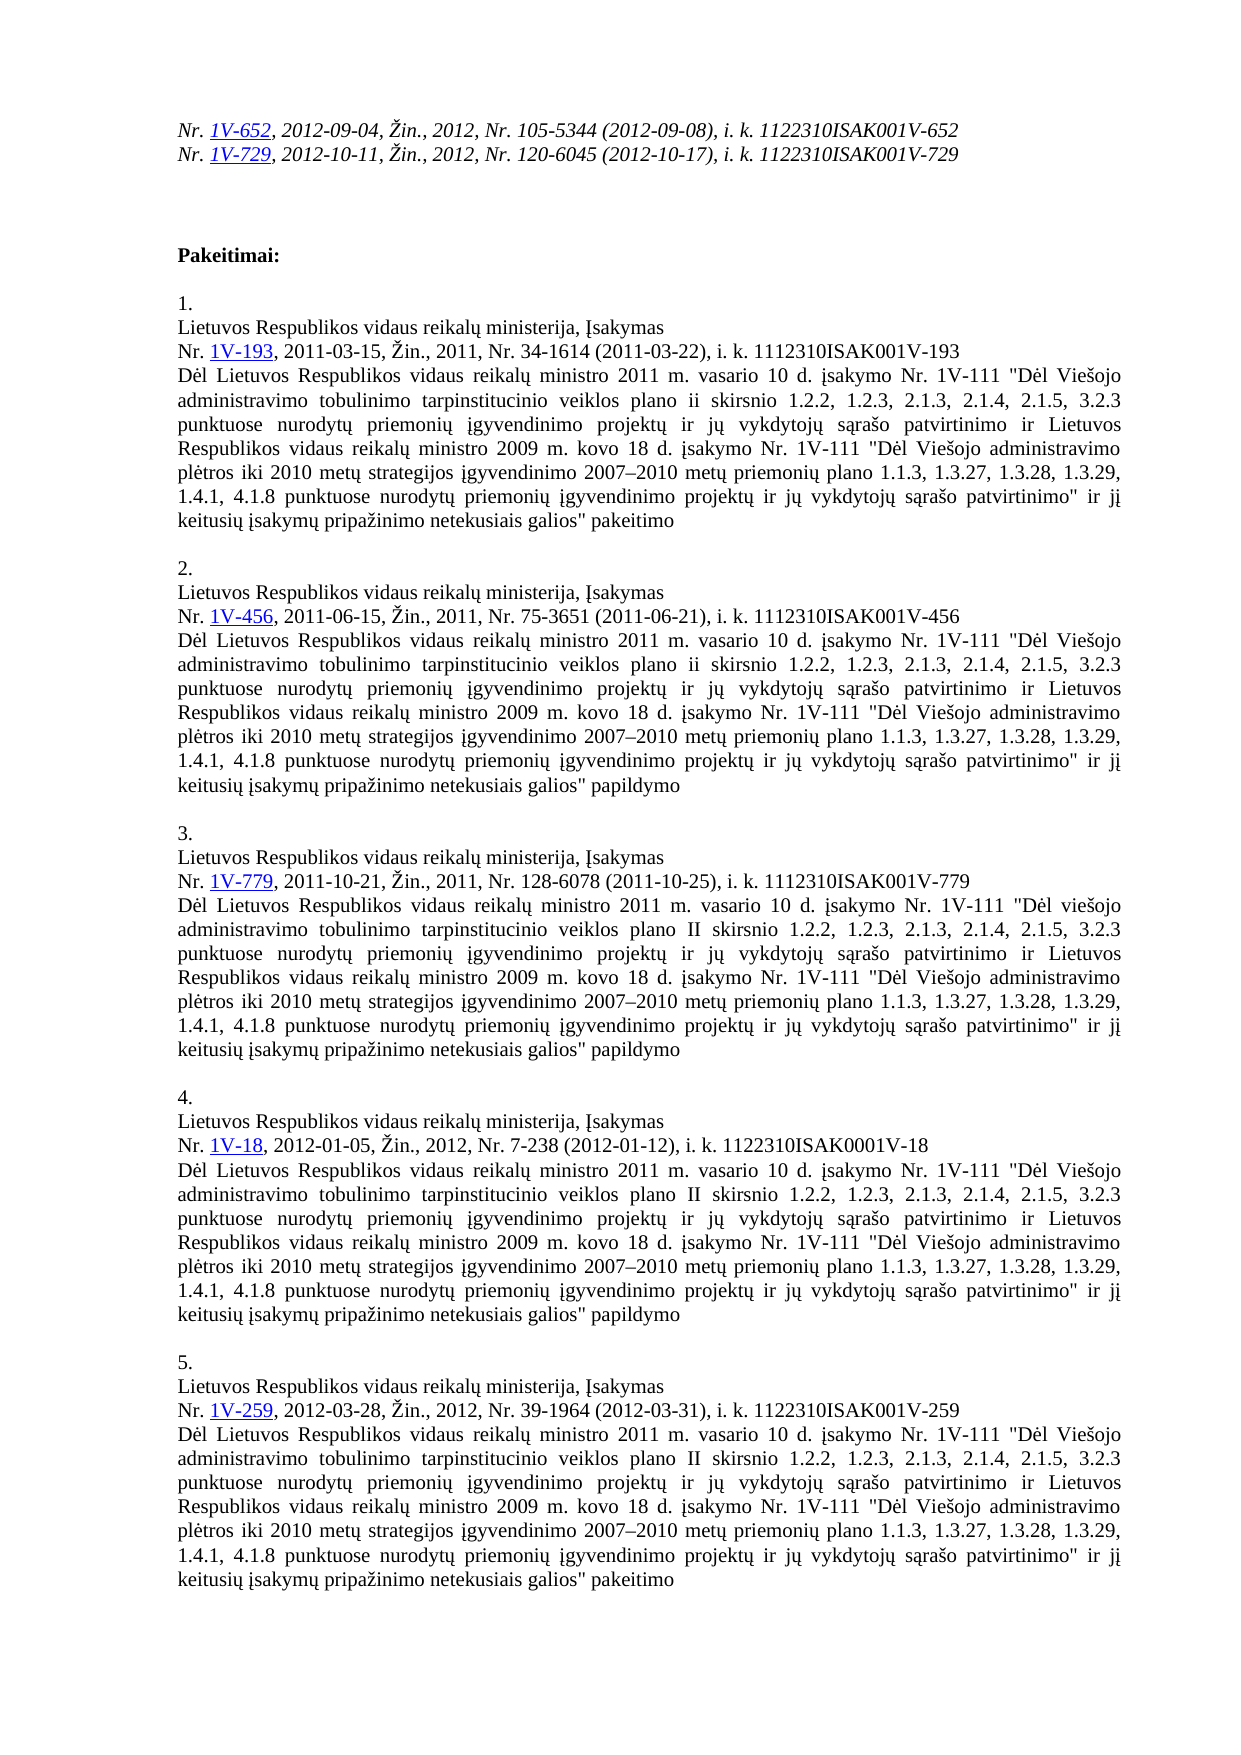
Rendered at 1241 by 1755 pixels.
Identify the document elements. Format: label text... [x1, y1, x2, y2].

text Dėl Lietuvos Respublikos vidaus reikalų ministro 2011 m. vasario 10 d. įsakymo Nr. 1V-111 "Dėl Viešojo administravimo tobulinimo tarpinstitucinio veiklos plano II skirsnio 1.2.2, 1.2.3, 2.1.3, 2.1.4, 2.1.5, 3.2.3 punktuose nurodytų priemonių įgyvendinimo projektų ir jų vykdytojų sąrašo patvirtinimo ir Lietuvos Respublikos vidaus reikalų ministro 2009 m. kovo 18 d. įsakymo Nr. 1V-111 "Dėl Viešojo administravimo plėtros iki 2010 metų strategijos įgyvendinimo 2007–2010 metų priemonių plano 1.1.3, 1.3.27, 1.3.28, 1.3.29, 1.4.1, 4.1.8 punktuose nurodytų priemonių įgyvendinimo projektų ir jų vykdytojų sąrašo patvirtinimo" ir jį keitusių įsakymų pripažinimo netekusiais galios" pakeitimo [177, 1422, 1122, 1591]
text Pakeitimai: [177, 243, 1122, 267]
text 2. [177, 556, 1122, 580]
text Lietuvos Respublikos vidaus reikalų ministerija, Įsakymas [177, 845, 1122, 869]
text 3. [177, 821, 1122, 845]
text 5. [177, 1350, 1122, 1374]
text Nr. 1V-193, 2011-03-15, Žin., 2011, Nr. 34-1614 (2011-03-22), i. k. 1112310ISAK001V-193 [177, 339, 1122, 363]
text Lietuvos Respublikos vidaus reikalų ministerija, Įsakymas [177, 315, 1122, 339]
text Nr. 1V-652, 2012-09-04, Žin., 2012, Nr. 105-5344 (2012-09-08), i. k. 1122310ISAK001V-652 [177, 118, 1122, 142]
text Dėl Lietuvos Respublikos vidaus reikalų ministro 2011 m. vasario 10 d. įsakymo Nr. 1V-111 "Dėl viešojo administravimo tobulinimo tarpinstitucinio veiklos plano II skirsnio 1.2.2, 1.2.3, 2.1.3, 2.1.4, 2.1.5, 3.2.3 punktuose nurodytų priemonių įgyvendinimo projektų ir jų vykdytojų sąrašo patvirtinimo ir Lietuvos Respublikos vidaus reikalų ministro 2009 m. kovo 18 d. įsakymo Nr. 1V-111 "Dėl Viešojo administravimo plėtros iki 2010 metų strategijos įgyvendinimo 2007–2010 metų priemonių plano 1.1.3, 1.3.27, 1.3.28, 1.3.29, 1.4.1, 4.1.8 punktuose nurodytų priemonių įgyvendinimo projektų ir jų vykdytojų sąrašo patvirtinimo" ir jį keitusių įsakymų pripažinimo netekusiais galios" papildymo [177, 893, 1122, 1061]
text 4. [177, 1085, 1122, 1109]
text Dėl Lietuvos Respublikos vidaus reikalų ministro 2011 m. vasario 10 d. įsakymo Nr. 1V-111 "Dėl Viešojo administravimo tobulinimo tarpinstitucinio veiklos plano II skirsnio 1.2.2, 1.2.3, 2.1.3, 2.1.4, 2.1.5, 3.2.3 punktuose nurodytų priemonių įgyvendinimo projektų ir jų vykdytojų sąrašo patvirtinimo ir Lietuvos Respublikos vidaus reikalų ministro 2009 m. kovo 18 d. įsakymo Nr. 1V-111 "Dėl Viešojo administravimo plėtros iki 2010 metų strategijos įgyvendinimo 2007–2010 metų priemonių plano 1.1.3, 1.3.27, 1.3.28, 1.3.29, 1.4.1, 4.1.8 punktuose nurodytų priemonių įgyvendinimo projektų ir jų vykdytojų sąrašo patvirtinimo" ir jį keitusių įsakymų pripažinimo netekusiais galios" papildymo [177, 1157, 1122, 1326]
text Nr. 1V-456, 2011-06-15, Žin., 2011, Nr. 75-3651 (2011-06-21), i. k. 1112310ISAK001V-456 [177, 604, 1122, 628]
text Dėl Lietuvos Respublikos vidaus reikalų ministro 2011 m. vasario 10 d. įsakymo Nr. 1V-111 "Dėl Viešojo administravimo tobulinimo tarpinstitucinio veiklos plano ii skirsnio 1.2.2, 1.2.3, 2.1.3, 2.1.4, 2.1.5, 3.2.3 punktuose nurodytų priemonių įgyvendinimo projektų ir jų vykdytojų sąrašo patvirtinimo ir Lietuvos Respublikos vidaus reikalų ministro 2009 m. kovo 18 d. įsakymo Nr. 1V-111 "Dėl Viešojo administravimo plėtros iki 2010 metų strategijos įgyvendinimo 2007–2010 metų priemonių plano 1.1.3, 1.3.27, 1.3.28, 1.3.29, 1.4.1, 4.1.8 punktuose nurodytų priemonių įgyvendinimo projektų ir jų vykdytojų sąrašo patvirtinimo" ir jį keitusių įsakymų pripažinimo netekusiais galios" papildymo [177, 628, 1122, 797]
text Nr. 1V-259, 2012-03-28, Žin., 2012, Nr. 39-1964 (2012-03-31), i. k. 1122310ISAK001V-259 [177, 1398, 1122, 1422]
text Lietuvos Respublikos vidaus reikalų ministerija, Įsakymas [177, 580, 1122, 604]
text Nr. 1V-779, 2011-10-21, Žin., 2011, Nr. 128-6078 (2011-10-25), i. k. 1112310ISAK001V-779 [177, 869, 1122, 893]
text Lietuvos Respublikos vidaus reikalų ministerija, Įsakymas [177, 1109, 1122, 1133]
text Dėl Lietuvos Respublikos vidaus reikalų ministro 2011 m. vasario 10 d. įsakymo Nr. 1V-111 "Dėl Viešojo administravimo tobulinimo tarpinstitucinio veiklos plano ii skirsnio 1.2.2, 1.2.3, 2.1.3, 2.1.4, 2.1.5, 3.2.3 punktuose nurodytų priemonių įgyvendinimo projektų ir jų vykdytojų sąrašo patvirtinimo ir Lietuvos Respublikos vidaus reikalų ministro 2009 m. kovo 18 d. įsakymo Nr. 1V-111 "Dėl Viešojo administravimo plėtros iki 2010 metų strategijos įgyvendinimo 2007–2010 metų priemonių plano 1.1.3, 1.3.27, 1.3.28, 1.3.29, 1.4.1, 4.1.8 punktuose nurodytų priemonių įgyvendinimo projektų ir jų vykdytojų sąrašo patvirtinimo" ir jį keitusių įsakymų pripažinimo netekusiais galios" pakeitimo [177, 363, 1122, 532]
text Lietuvos Respublikos vidaus reikalų ministerija, Įsakymas [177, 1374, 1122, 1398]
text 1. [177, 291, 1122, 315]
text Nr. 1V-729, 2012-10-11, Žin., 2012, Nr. 120-6045 (2012-10-17), i. k. 1122310ISAK001V-729 [177, 142, 1122, 166]
text Nr. 1V-18, 2012-01-05, Žin., 2012, Nr. 7-238 (2012-01-12), i. k. 1122310ISAK0001V-18 [177, 1133, 1122, 1157]
